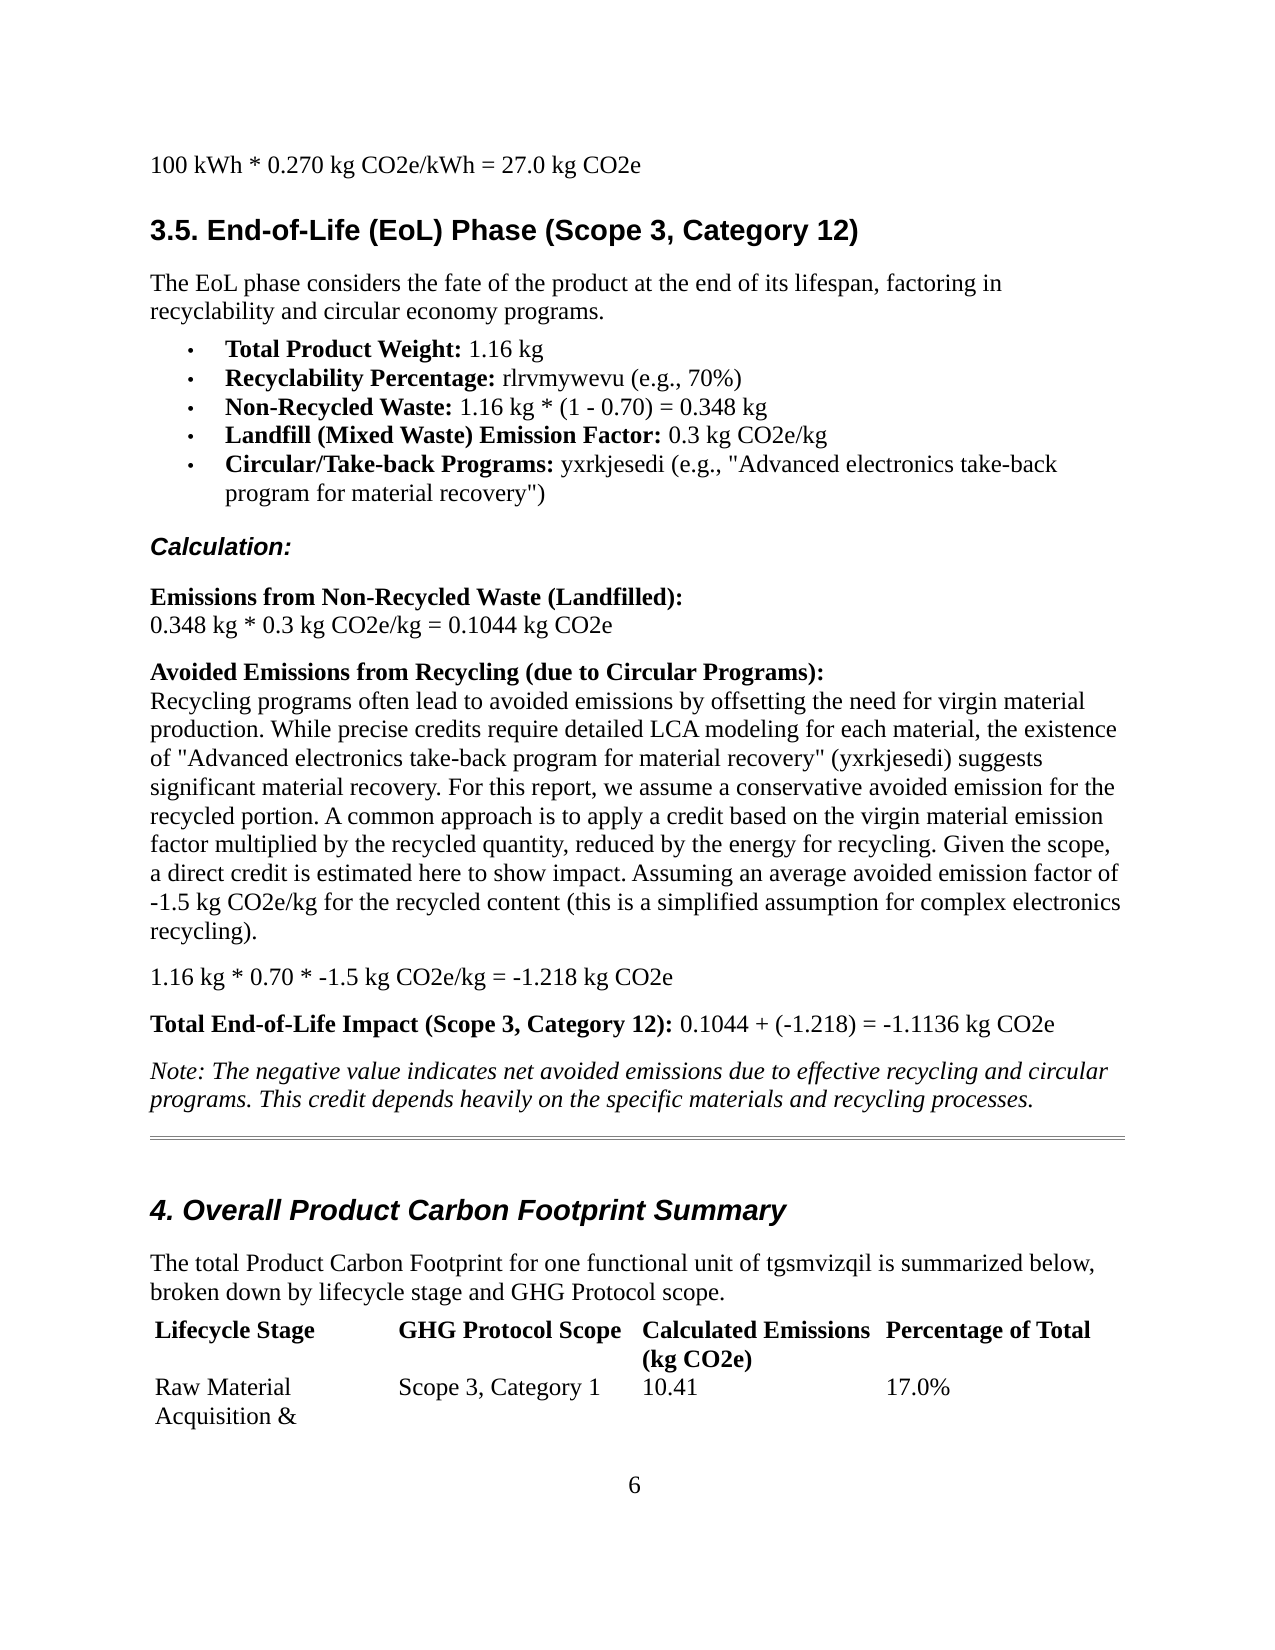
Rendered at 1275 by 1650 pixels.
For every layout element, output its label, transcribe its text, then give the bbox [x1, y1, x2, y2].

subtitle 3.5. End-of-Life (EoL) Phase (Scope 3, Category 12) [150, 213, 1125, 246]
subtitle 4. Overall Product Carbon Footprint Summary [150, 1193, 1125, 1227]
table_header Percentage of Total [881, 1315, 1125, 1372]
text Avoided Emissions from Recycling (due to Circular Programs): Recycling programs often lead to avoided emissions by offsetting the need for virgin material production. While precise credits require detailed LCA modeling for each material, the existence of "Advanced electronics take-back program for material recovery" (yxrkjesedi) suggests significant material recovery. For this report, we assume a conservative avoided emission for the recycled portion. A common approach is to apply a credit based on the virgin material emission factor multiplied by the recycled quantity, reduced by the energy for recycling. Given the scope, a direct credit is estimated here to show impact. Assuming an average avoided emission factor of -1.5 kg CO2e/kg for the recycled content (this is a simplified assumption for complex electronics recycling). [150, 657, 1125, 944]
table_cell Raw Material Acquisition & [150, 1373, 394, 1430]
text The EoL phase considers the fate of the product at the end of its lifespan, factoring in recyclability and circular economy programs. [150, 268, 1125, 325]
list Non-Recycled Waste: 1.16 kg * (1 - 0.70) = 0.348 kg [187, 392, 1125, 420]
text 100 kWh * 0.270 kg CO2e/kWh = 27.0 kg CO2e [150, 150, 1125, 179]
table_header Lifecycle Stage [150, 1315, 394, 1372]
list Landfill (Mixed Waste) Emission Factor: 0.3 kg CO2e/kg [187, 420, 1125, 449]
table_header Calculated Emissions (kg CO2e) [638, 1315, 881, 1372]
table_cell 17.0% [881, 1373, 1125, 1430]
table_cell Scope 3, Category 1 [394, 1373, 637, 1430]
table_cell 10.41 [638, 1373, 881, 1430]
subtitle Calculation: [150, 532, 1125, 560]
list Recyclability Percentage: rlrvmywevu (e.g., 70%) [187, 363, 1125, 392]
text The total Product Carbon Footprint for one functional unit of tgsmvizqil is summarized below, broken down by lifecycle stage and GHG Protocol scope. [150, 1248, 1125, 1306]
text Total End-of-Life Impact (Scope 3, Category 12): 0.1044 + (-1.218) = -1.1136 kg CO2e [150, 1009, 1125, 1038]
text Emissions from Non-Recycled Waste (Landfilled): 0.348 kg * 0.3 kg CO2e/kg = 0.1044 kg CO2e [150, 582, 1125, 639]
list Circular/Take-back Programs: yxrkjesedi (e.g., "Advanced electronics take-back program for material recovery") [187, 449, 1125, 507]
table_header GHG Protocol Scope [394, 1315, 637, 1372]
list Total Product Weight: 1.16 kg [187, 334, 1125, 363]
text 1.16 kg * 0.70 * -1.5 kg CO2e/kg = -1.218 kg CO2e [150, 962, 1125, 991]
text Note: The negative value indicates net avoided emissions due to effective recycling and circular programs. This credit depends heavily on the specific materials and recycling processes. [150, 1056, 1125, 1113]
